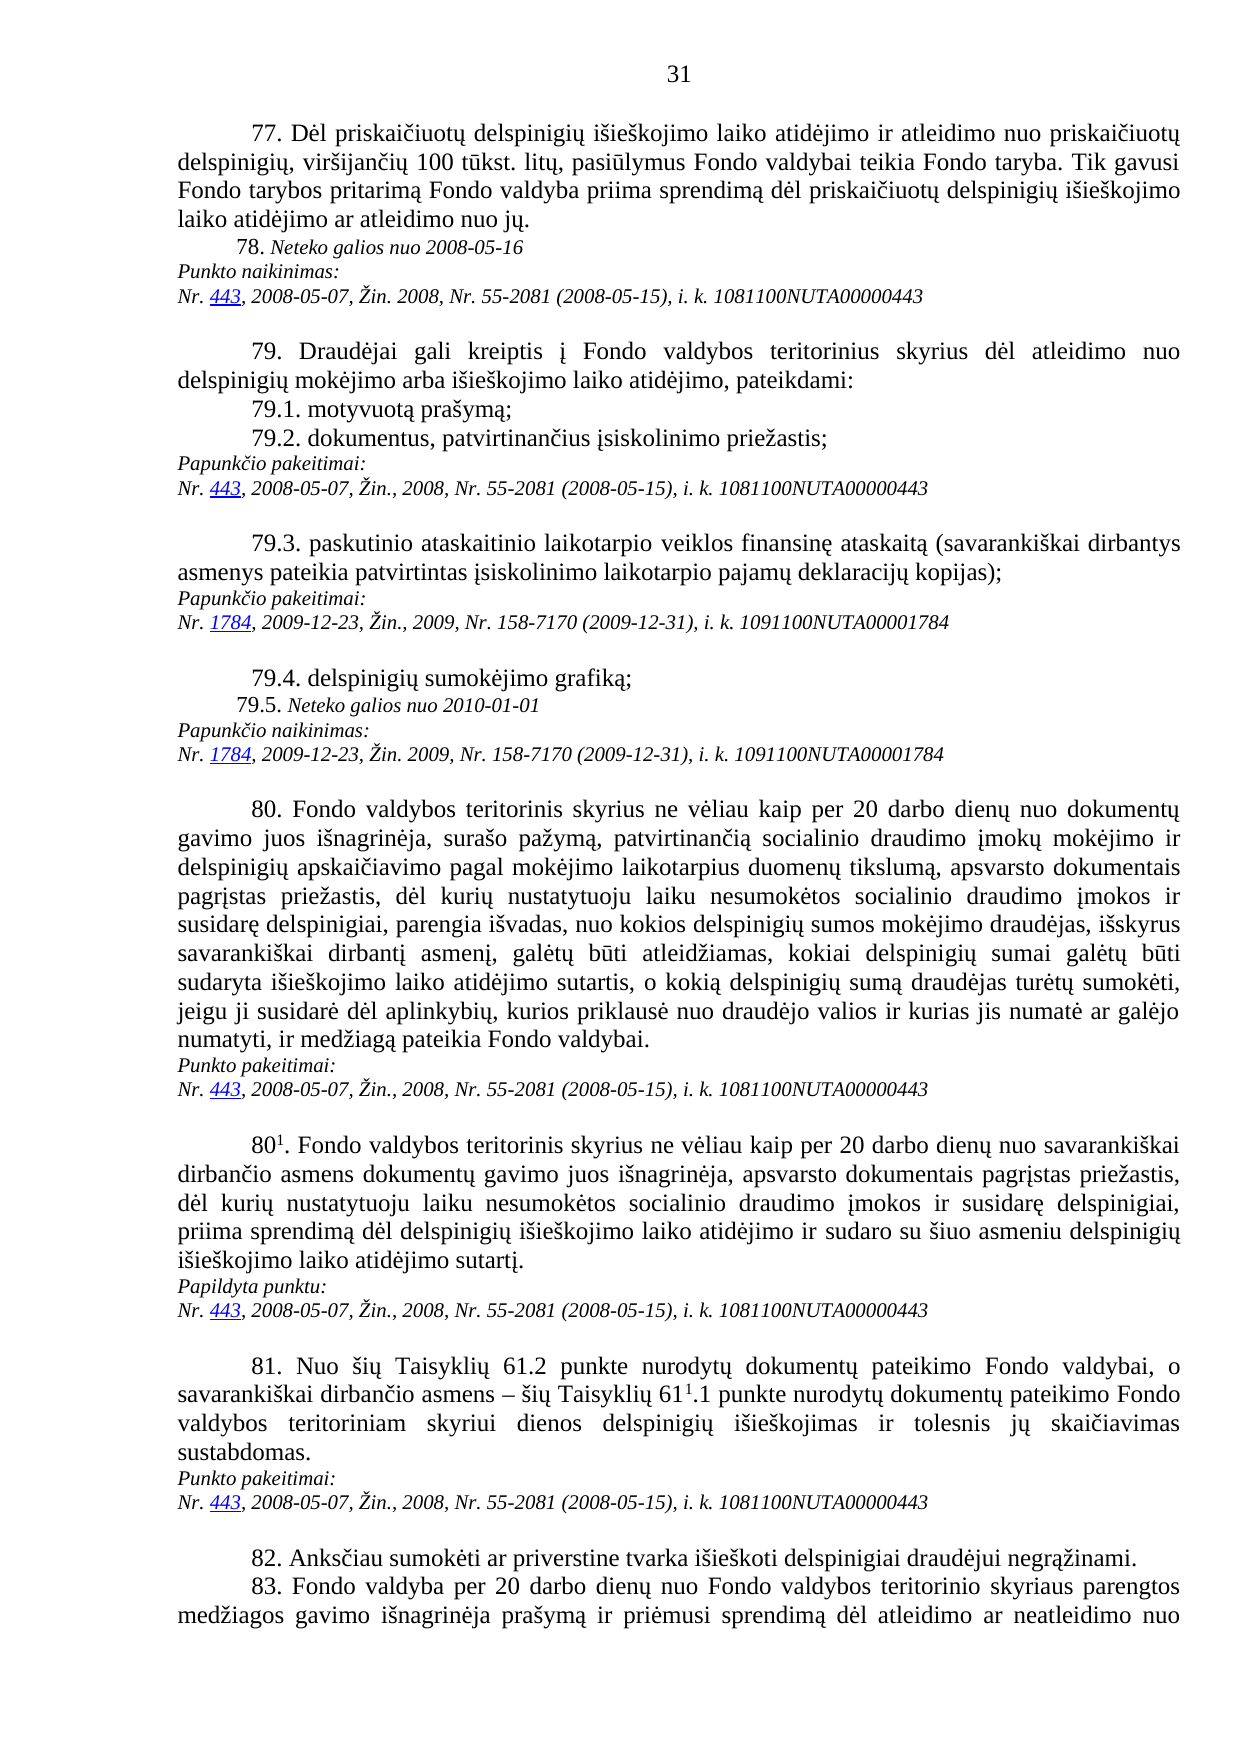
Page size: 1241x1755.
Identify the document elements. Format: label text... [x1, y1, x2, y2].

text 79.5. Neteko galios nuo 2010-01-01 [177, 691, 1181, 718]
text Nr. 1784, 2009-12-23, Žin. 2009, Nr. 158-7170 (2009-12-31), i. k. 1091100NUTA00001784 [177, 742, 1181, 766]
text 80. Fondo valdybos teritorinis skyrius ne vėliau kaip per 20 darbo dienų nuo dokumentų gavimo juos išnagrinėja, surašo pažymą, patvirtinančią socialinio draudimo įmokų mokėjimo ir delspinigių apskaičiavimo pagal mokėjimo laikotarpius duomenų tikslumą, apsvarsto dokumentais pagrįstas priežastis, dėl kurių nustatytuoju laiku nesumokėtos socialinio draudimo įmokos ir susidarę delspinigiai, parengia išvadas, nuo kokios delspinigių sumos mokėjimo draudėjas, išskyrus savarankiškai dirbantį asmenį, galėtų būti atleidžiamas, kokiai delspinigių sumai galėtų būti sudaryta išieškojimo laiko atidėjimo sutartis, o kokią delspinigių sumą draudėjas turėtų sumokėti, jeigu ji susidarė dėl aplinkybių, kurios priklausė nuo draudėjo valios ir kurias jis numatė ar galėjo numatyti, ir medžiagą pateikia Fondo valdybai. [177, 794, 1181, 1053]
text Punkto naikinimas: [177, 259, 1181, 283]
text Papunkčio pakeitimai: [177, 451, 1181, 475]
text 81. Nuo šių Taisyklių 61.2 punkte nurodytų dokumentų pateikimo Fondo valdybai, o savarankiškai dirbančio asmens – šių Taisyklių 611.1 punkte nurodytų dokumentų pateikimo Fondo valdybos teritoriniam skyriui dienos delspinigių išieškojimas ir tolesnis jų skaičiavimas sustabdomas. [177, 1351, 1181, 1466]
text Nr. 443, 2008-05-07, Žin., 2008, Nr. 55-2081 (2008-05-15), i. k. 1081100NUTA00000443 [177, 475, 1181, 499]
text 83. Fondo valdyba per 20 darbo dienų nuo Fondo valdybos teritorinio skyriaus parengtos medžiagos gavimo išnagrinėja prašymą ir priėmusi sprendimą dėl atleidimo ar neatleidimo nuo [177, 1571, 1181, 1629]
text 79.1. motyvuotą prašymą; [177, 394, 1181, 423]
text Papildyta punktu: [177, 1274, 1181, 1298]
text 77. Dėl priskaičiuotų delspinigių išieškojimo laiko atidėjimo ir atleidimo nuo priskaičiuotų delspinigių, viršijančių 100 tūkst. litų, pasiūlymus Fondo valdybai teikia Fondo taryba. Tik gavusi Fondo tarybos pritarimą Fondo valdyba priima sprendimą dėl priskaičiuotų delspinigių išieškojimo laiko atidėjimo ar atleidimo nuo jų. [177, 118, 1181, 233]
text 79.4. delspinigių sumokėjimo grafiką; [177, 663, 1181, 691]
text Papunkčio pakeitimai: [177, 586, 1181, 610]
text Nr. 443, 2008-05-07, Žin. 2008, Nr. 55-2081 (2008-05-15), i. k. 1081100NUTA00000443 [177, 283, 1181, 308]
text 79. Draudėjai gali kreiptis į Fondo valdybos teritorinius skyrius dėl atleidimo nuo delspinigių mokėjimo arba išieškojimo laiko atidėjimo, pateikdami: [177, 336, 1181, 394]
text Nr. 443, 2008-05-07, Žin., 2008, Nr. 55-2081 (2008-05-15), i. k. 1081100NUTA00000443 [177, 1077, 1181, 1101]
text 78. Neteko galios nuo 2008-05-16 [177, 233, 1181, 259]
text Punkto pakeitimai: [177, 1053, 1181, 1077]
text Papunkčio naikinimas: [177, 718, 1181, 742]
text Nr. 443, 2008-05-07, Žin., 2008, Nr. 55-2081 (2008-05-15), i. k. 1081100NUTA00000443 [177, 1490, 1181, 1514]
text Punkto pakeitimai: [177, 1466, 1181, 1490]
text Nr. 443, 2008-05-07, Žin., 2008, Nr. 55-2081 (2008-05-15), i. k. 1081100NUTA00000443 [177, 1298, 1181, 1322]
text 801. Fondo valdybos teritorinis skyrius ne vėliau kaip per 20 darbo dienų nuo savarankiškai dirbančio asmens dokumentų gavimo juos išnagrinėja, apsvarsto dokumentais pagrįstas priežastis, dėl kurių nustatytuoju laiku nesumokėtos socialinio draudimo įmokos ir susidarę delspinigiai, priima sprendimą dėl delspinigių išieškojimo laiko atidėjimo ir sudaro su šiuo asmeniu delspinigių išieškojimo laiko atidėjimo sutartį. [177, 1130, 1181, 1274]
text 79.2. dokumentus, patvirtinančius įsiskolinimo priežastis; [177, 423, 1181, 451]
text Nr. 1784, 2009-12-23, Žin., 2009, Nr. 158-7170 (2009-12-31), i. k. 1091100NUTA00001784 [177, 610, 1181, 634]
text 82. Anksčiau sumokėti ar priverstine tvarka išieškoti delspinigiai draudėjui negrąžinami. [177, 1543, 1181, 1571]
text 79.3. paskutinio ataskaitinio laikotarpio veiklos finansinę ataskaitą (savarankiškai dirbantys asmenys pateikia patvirtintas įsiskolinimo laikotarpio pajamų deklaracijų kopijas); [177, 528, 1181, 586]
